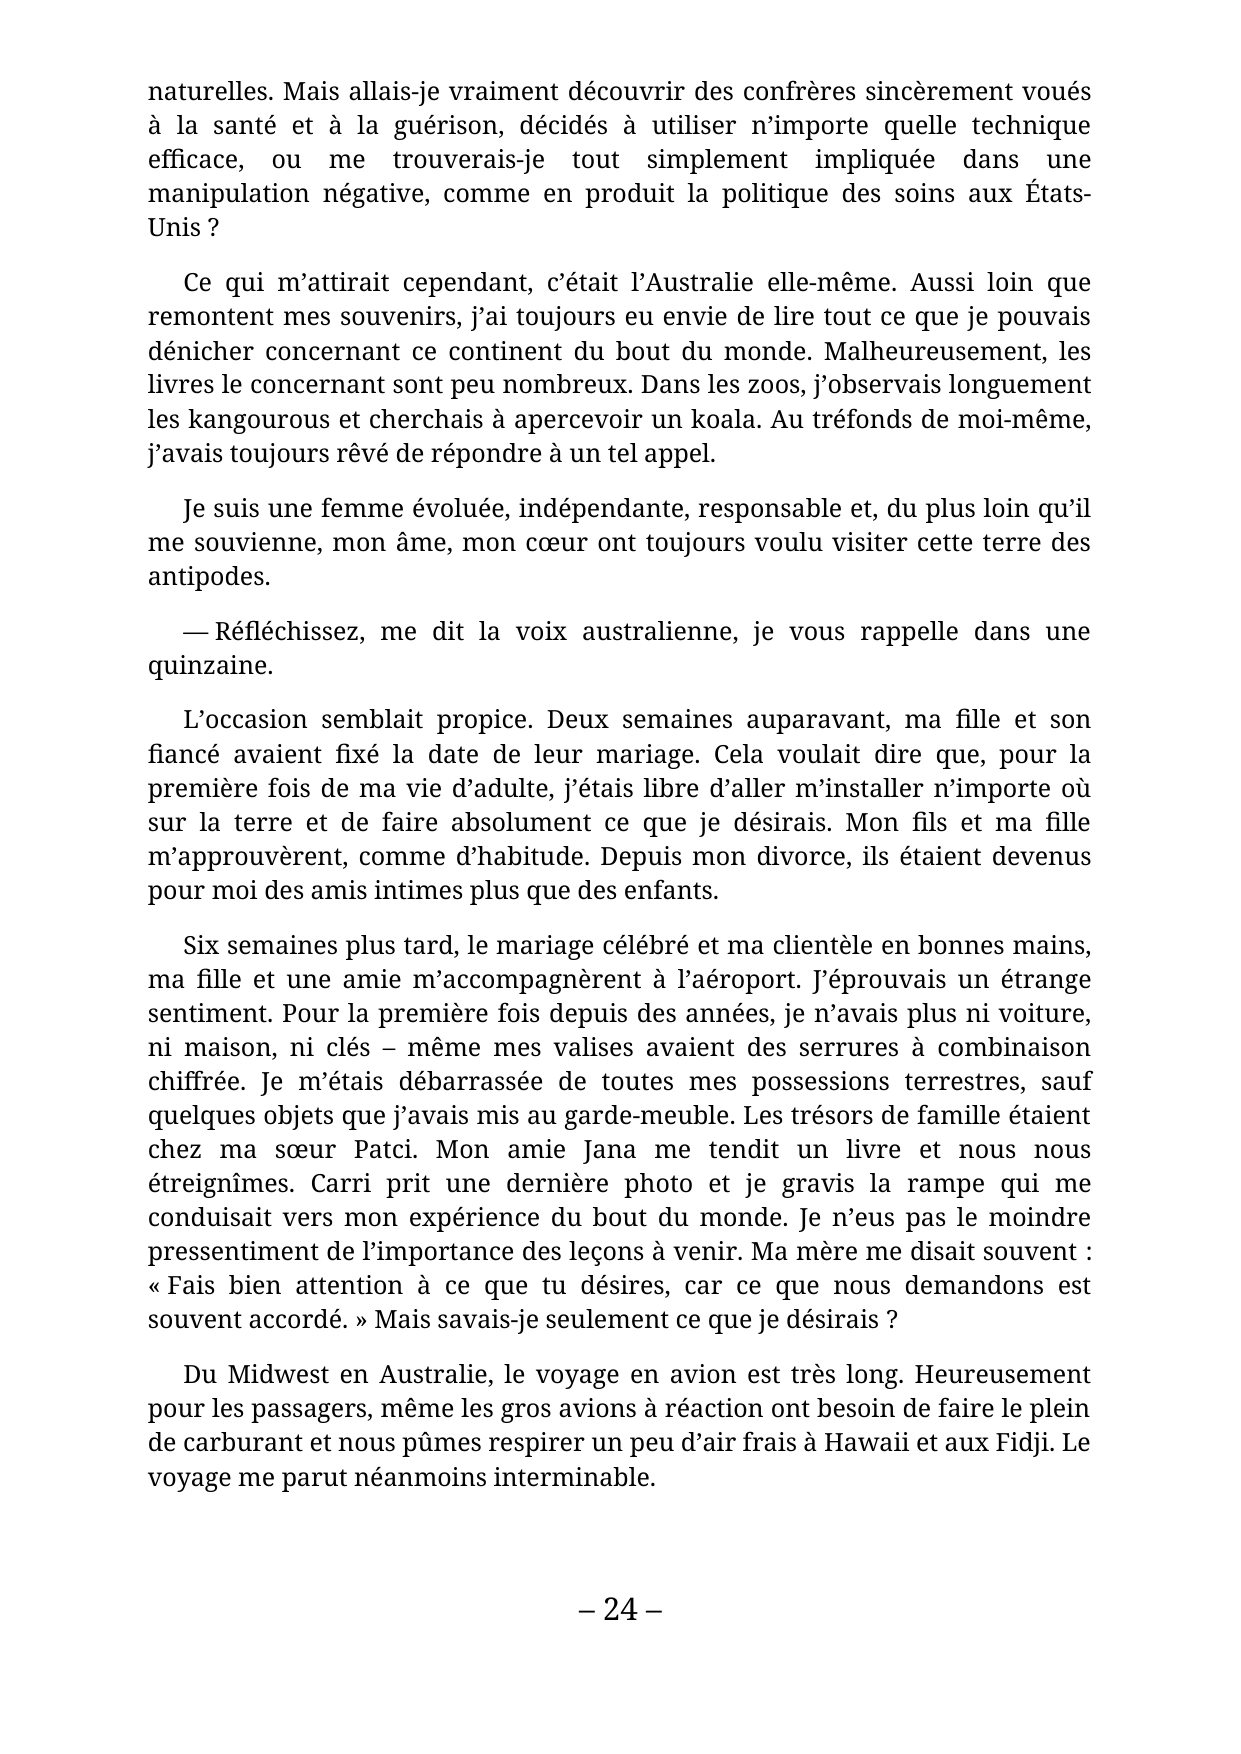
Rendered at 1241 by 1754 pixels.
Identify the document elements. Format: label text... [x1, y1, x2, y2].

text Je suis une femme évoluée, indépendante, responsable et, du plus loin qu’il me souvienne, mon âme, mon cœur ont toujours voulu visiter cette terre des antipodes. [148, 490, 1092, 592]
text Six semaines plus tard, le mariage célébré et ma clientèle en bonnes mains, ma fille et une amie m’accompagnèrent à l’aéroport. J’éprouvais un étrange sentiment. Pour la première fois depuis des années, je n’avais plus ni voiture, ni maison, ni clés – même mes valises avaient des serrures à combinaison chiffrée. Je m’étais débarrassée de toutes mes possessions terrestres, sauf quelques objets que j’avais mis au garde-meuble. Les trésors de famille étaient chez ma sœur Patci. Mon amie Jana me tendit un livre et nous nous étreignîmes. Carri prit une dernière photo et je gravis la rampe qui me conduisait vers mon expérience du bout du monde. Je n’eus pas le moindre pressentiment de l’importance des leçons à venir. Ma mère me disait souvent : « Fais bien attention à ce que tu désires, car ce que nous demandons est souvent accordé. » Mais savais-je seulement ce que je désirais ? [148, 927, 1092, 1336]
text Du Midwest en Australie, le voyage en avion est très long. Heureusement pour les passagers, même les gros avions à réaction ont besoin de faire le plein de carburant et nous pûmes respirer un peu d’air frais à Hawaii et aux Fidji. Le voyage me parut néanmoins interminable. [148, 1357, 1092, 1493]
text Ce qui m’attirait cependant, c’était l’Australie elle-même. Aussi loin que remontent mes souvenirs, j’ai toujours eu envie de lire tout ce que je pouvais dénicher concernant ce continent du bout du monde. Malheureusement, les livres le concernant sont peu nombreux. Dans les zoos, j’observais longuement les kangourous et cherchais à apercevoir un koala. Au tréfonds de moi-même, j’avais toujours rêvé de répondre à un tel appel. [148, 265, 1092, 469]
text L’occasion semblait propice. Deux semaines auparavant, ma fille et son fiancé avaient fixé la date de leur mariage. Cela voulait dire que, pour la première fois de ma vie d’adulte, j’étais libre d’aller m’installer n’importe où sur la terre et de faire absolument ce que je désirais. Mon fils et ma fille m’approuvèrent, comme d’habitude. Depuis mon divorce, ils étaient devenus pour moi des amis intimes plus que des enfants. [148, 702, 1092, 907]
text — Réfléchissez, me dit la voix australienne, je vous rappelle dans une quinzaine. [148, 613, 1092, 681]
text naturelles. Mais allais-je vraiment découvrir des confrères sincèrement voués à la santé et à la guérison, décidés à utiliser n’importe quelle technique efficace, ou me trouverais-je tout simplement impliquée dans une manipulation négative, comme en produit la politique des soins aux États-Unis ? [148, 74, 1092, 244]
